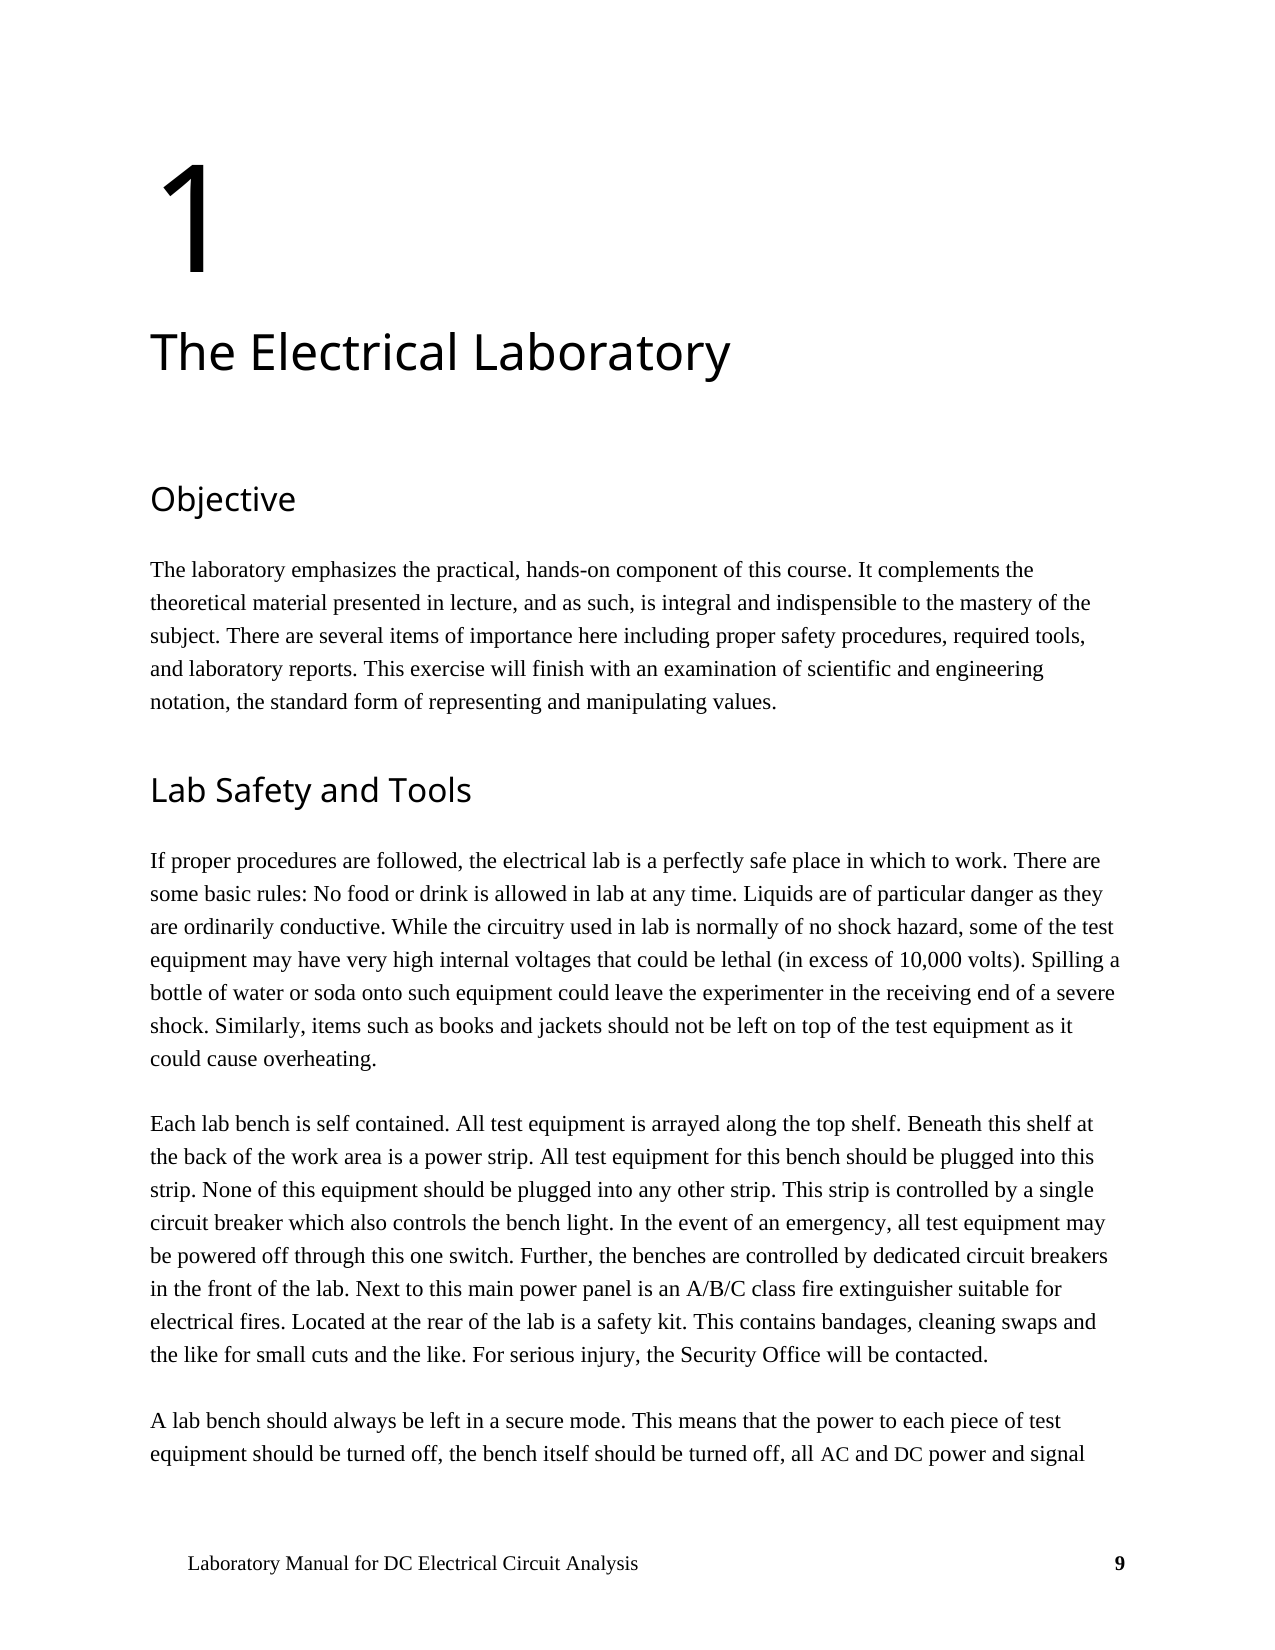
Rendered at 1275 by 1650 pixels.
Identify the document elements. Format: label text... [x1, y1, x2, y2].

subtitle Objective [150, 476, 1125, 521]
text Lab Safety and Tools [150, 766, 1125, 812]
title 1 [150, 112, 1125, 317]
title The Electrical Laboratory [150, 317, 1125, 385]
text A lab bench should always be left in a secure mode. This means that the power to each piece of test equipment should be turned off, the bench itself should be turned off, all AC and DC power and signal [150, 1407, 1125, 1466]
text Each lab bench is self contained. All test equipment is arrayed along the top shelf. Beneath this shelf at the back of the work area is a power strip. All test equipment for this bench should be plugged into this strip. None of this equipment should be plugged into any other strip. This strip is controlled by a single circuit breaker which also controls the bench light. In the event of an emergency, all test equipment may be powered off through this one switch. Further, the benches are controlled by dedicated circuit breakers in the front of the lab. Next to this main power panel is an A/B/C class fire extinguisher suitable for electrical fires. Located at the rear of the lab is a safety kit. This contains bandages, cleaning swaps and the like for small cuts and the like. For serious injury, the Security Office will be contacted. [150, 1111, 1125, 1367]
text If proper procedures are followed, the electrical lab is a perfectly safe place in which to work. There are some basic rules: No food or drink is allowed in lab at any time. Liquids are of particular danger as they are ordinarily conductive. While the circuitry used in lab is normally of no shock hazard, some of the test equipment may have very high internal voltages that could be lethal (in excess of 10,000 volts). Spilling a bottle of water or soda onto such equipment could leave the experimenter in the receiving end of a severe shock. Similarly, items such as books and jackets should not be left on top of the test equipment as it could cause overheating. [150, 847, 1125, 1071]
text The laboratory emphasizes the practical, hands-on component of this course. It complements the theoretical material presented in lecture, and as such, is integral and indispensible to the mastery of the subject. There are several items of importance here including proper safety procedures, required tools, and laboratory reports. This exercise will finish with an examination of scientific and engineering notation, the standard form of representing and manipulating values. [150, 556, 1125, 714]
